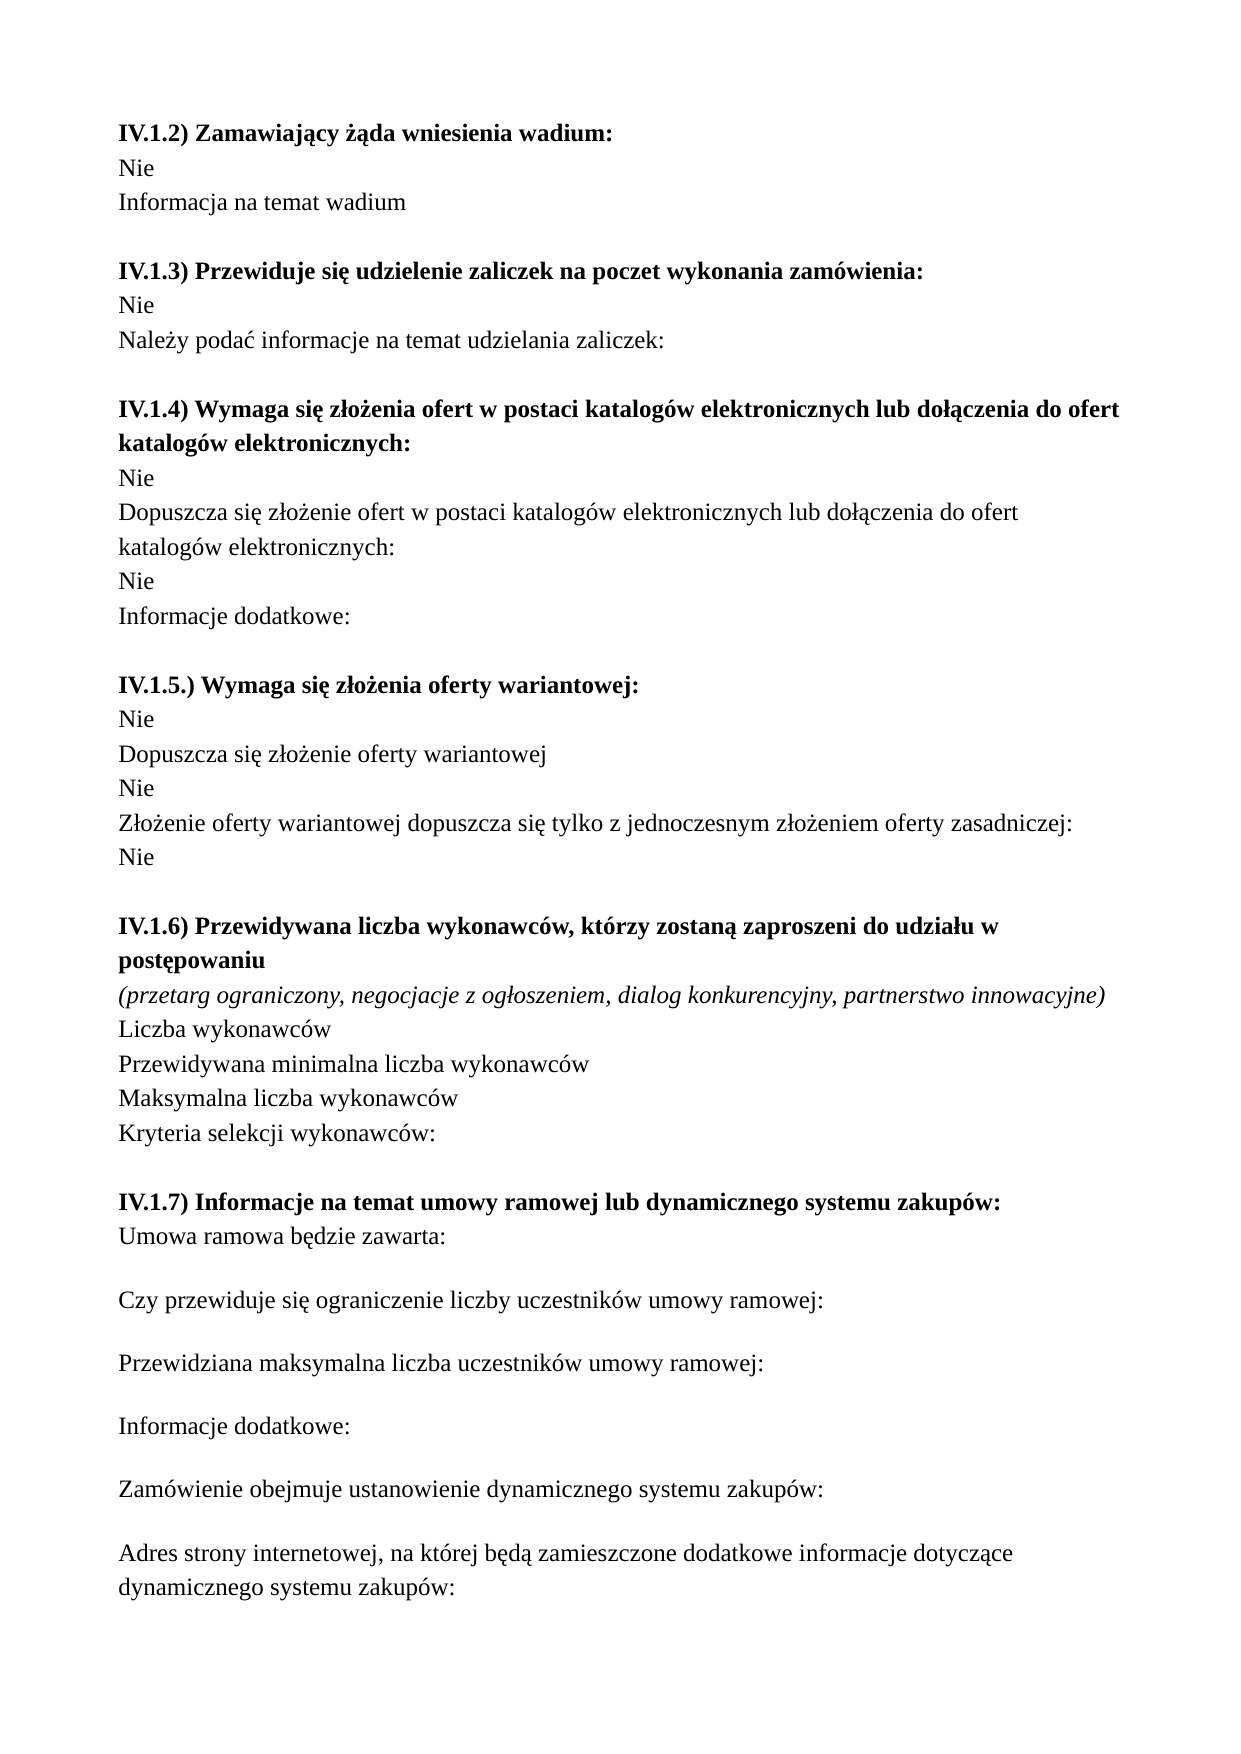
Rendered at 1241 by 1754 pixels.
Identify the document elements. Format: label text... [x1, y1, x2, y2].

text IV.1.4) Wymaga się złożenia ofert w postaci katalogów elektronicznych lub dołączenia do ofert katalogów elektronicznych: [118, 359, 1122, 457]
text Umowa ramowa będzie zawarta: Czy przewiduje się ograniczenie liczby uczestników umowy ramowej: Przewidziana maksymalna liczba uczestników umowy ramowej: Informacje dodatkowe: Zamówienie obejmuje ustanowienie dynamicznego systemu zakupów: Adres strony internetowej, na której będą zamieszczone dodatkowe informacje dotyczące dynamicznego systemu zakupów: [118, 1221, 1122, 1601]
text Nie Informacja na temat wadium [118, 153, 1122, 216]
text IV.1.5.) Wymaga się złożenia oferty wariantowej: [118, 635, 1122, 698]
text IV.1.7) Informacje na temat umowy ramowej lub dynamicznego systemu zakupów: [118, 1152, 1122, 1216]
text Nie Dopuszcza się złożenie ofert w postaci katalogów elektronicznych lub dołączenia do ofert katalogów elektronicznych: Nie Informacje dodatkowe: [118, 463, 1122, 629]
text Liczba wykonawców Przewidywana minimalna liczba wykonawców Maksymalna liczba wykonawców Kryteria selekcji wykonawców: [118, 1014, 1122, 1147]
text Nie Należy podać informacje na temat udzielania zaliczek: [118, 291, 1122, 354]
text IV.1.2) Zamawiający żąda wniesienia wadium: [118, 118, 1122, 147]
text Nie Dopuszcza się złożenie oferty wariantowej Nie Złożenie oferty wariantowej dopuszcza się tylko z jednoczesnym złożeniem oferty zasadniczej: Nie [118, 704, 1122, 871]
text IV.1.6) Przewidywana liczba wykonawców, którzy zostaną zaproszeni do udziału w postępowaniu (przetarg ograniczony, negocjacje z ogłoszeniem, dialog konkurencyjny, partnerstwo innowacyjne) [118, 877, 1122, 1009]
text IV.1.3) Przewiduje się udzielenie zaliczek na poczet wykonania zamówienia: [118, 222, 1122, 285]
